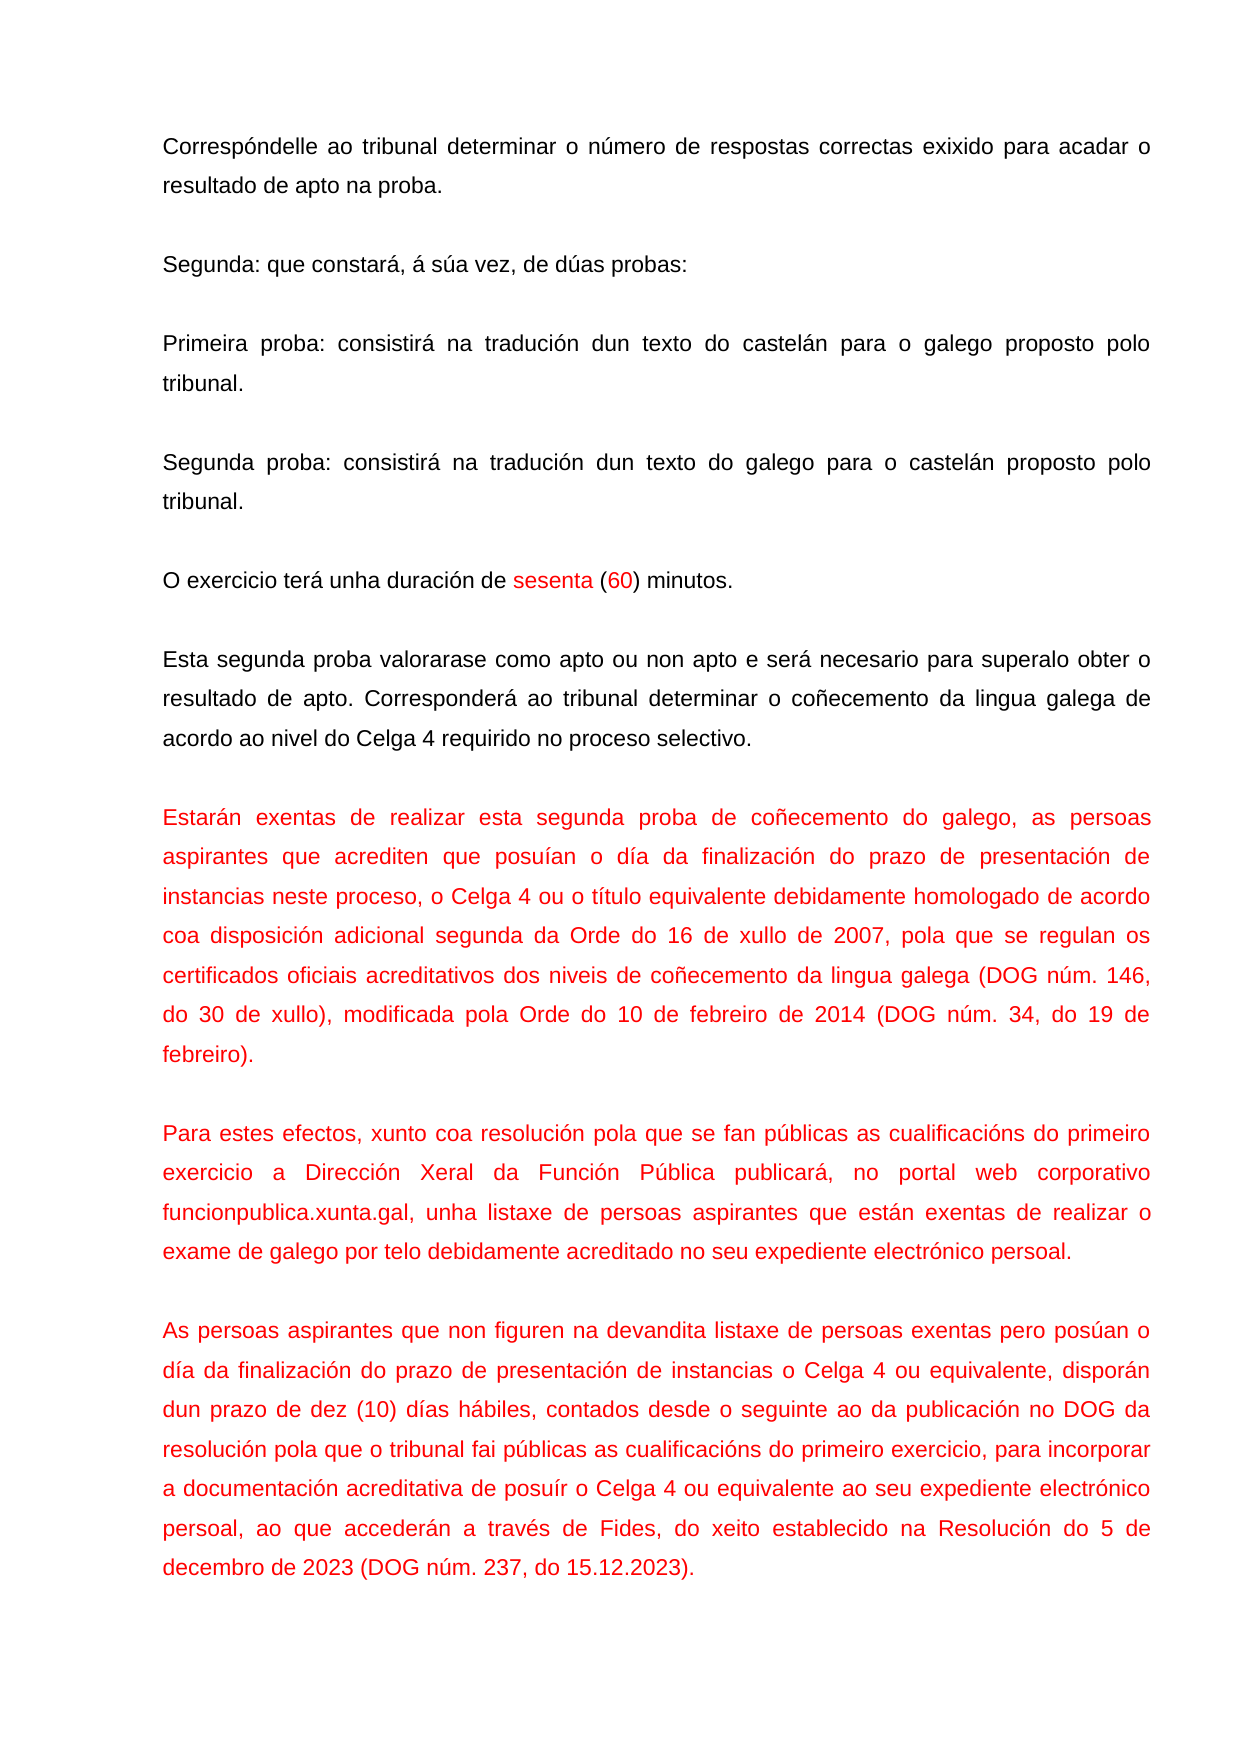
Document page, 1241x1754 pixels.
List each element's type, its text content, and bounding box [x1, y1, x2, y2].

text As persoas aspirantes que non figuren na devandita listaxe de persoas exentas pero posúan o día da finalización do prazo de presentación de instancias o Celga 4 ou equivalente, disporán dun prazo de dez (10) días hábiles, contados desde o seguinte ao da publicación no DOG da resolución pola que o tribunal fai públicas as cualificacións do primeiro exercicio, para incorporar a documentación acreditativa de posuír o Celga 4 ou equivalente ao seu expediente electrónico persoal, ao que accederán a través de Fides, do xeito establecido na Resolución do 5 de decembro de 2023 (DOG núm. 237, do 15.12.2023). [162, 1317, 1152, 1580]
text Correspóndelle ao tribunal determinar o número de respostas correctas exixido para acadar o resultado de apto na proba. [162, 133, 1152, 198]
text Primeira proba: consistirá na tradución dun texto do castelán para o galego proposto polo tribunal. [162, 330, 1152, 396]
text O exercicio terá unha duración de sesenta (60) minutos. [162, 567, 1152, 593]
text Estarán exentas de realizar esta segunda proba de coñecemento do galego, as persoas aspirantes que acrediten que posuían o día da finalización do prazo de presentación de instancias neste proceso, o Celga 4 ou o título equivalente debidamente homologado de acordo coa disposición adicional segunda da Orde do 16 de xullo de 2007, pola que se regulan os certificados oficiais acreditativos dos niveis de coñecemento da lingua galega (DOG núm. 146, do 30 de xullo), modificada pola Orde do 10 de febreiro de 2014 (DOG núm. 34, do 19 de febreiro). [162, 804, 1152, 1067]
text Esta segunda proba valorarase como apto ou non apto e será necesario para superalo obter o resultado de apto. Corresponderá ao tribunal determinar o coñecemento da lingua galega de acordo ao nivel do Celga 4 requirido no proceso selectivo. [162, 646, 1152, 751]
text Para estes efectos, xunto coa resolución pola que se fan públicas as cualificacións do primeiro exercicio a Dirección Xeral da Función Pública publicará, no portal web corporativo funcionpublica.xunta.gal, unha listaxe de persoas aspirantes que están exentas de realizar o exame de galego por telo debidamente acreditado no seu expediente electrónico persoal. [162, 1120, 1152, 1264]
text Segunda: que constará, á súa vez, de dúas probas: [162, 251, 1152, 277]
text Segunda proba: consistirá na tradución dun texto do galego para o castelán proposto polo tribunal. [162, 448, 1152, 514]
